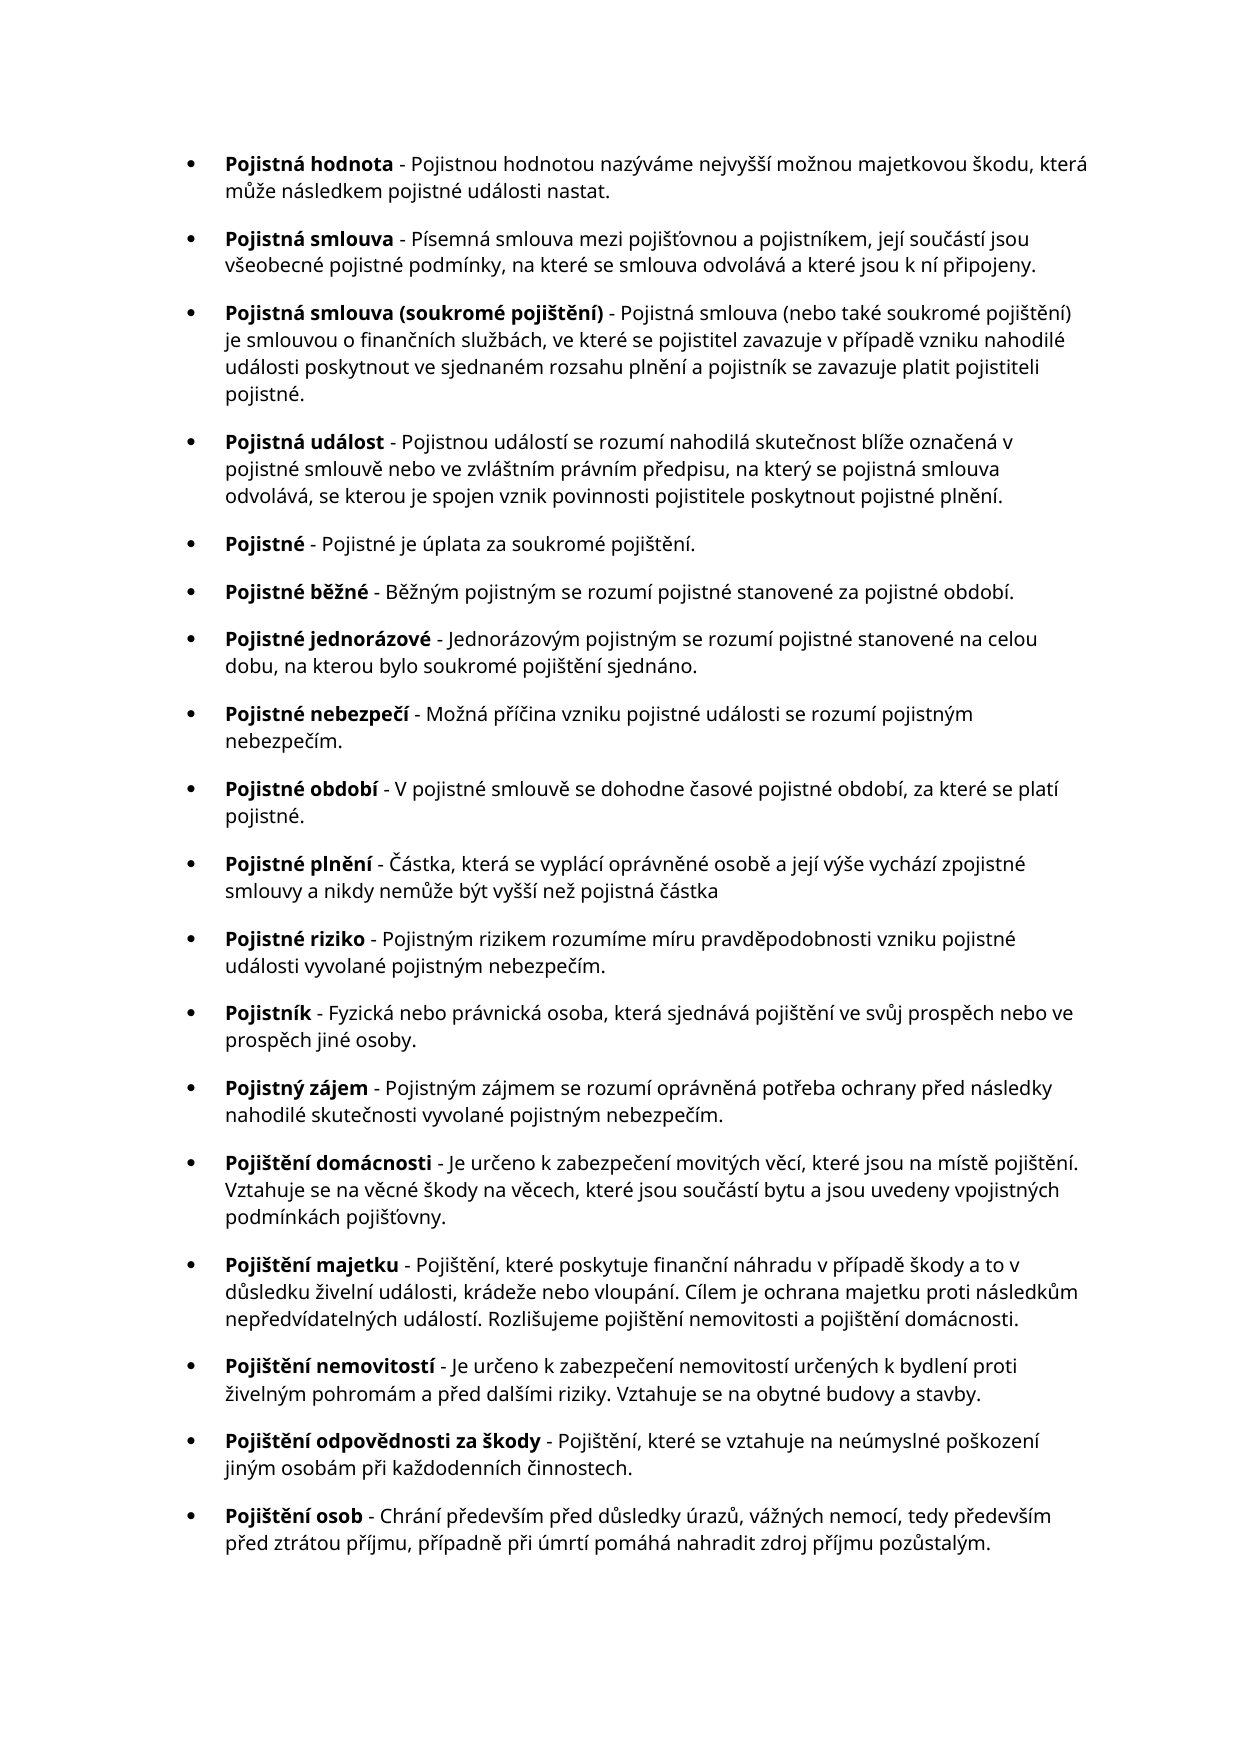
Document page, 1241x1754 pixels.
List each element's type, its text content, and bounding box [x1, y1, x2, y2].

list Pojistné nebezpečí - Možná příčina vzniku pojistné události se rozumí pojistným nebezpečím. [187, 701, 1090, 754]
list Pojistné plnění - Částka, která se vyplácí oprávněné osobě a její výše vychází zpojistné smlouvy a nikdy nemůže být vyšší než pojistná částka [187, 850, 1090, 904]
list Pojistné riziko - Pojistným rizikem rozumíme míru pravděpodobnosti vzniku pojistné události vyvolané pojistným nebezpečím. [187, 925, 1090, 979]
list Pojistná smlouva - Písemná smlouva mezi pojišťovnou a pojistníkem, její součástí jsou všeobecné pojistné podmínky, na které se smlouva odvolává a které jsou k ní připojeny. [187, 225, 1090, 279]
list Pojistný zájem - Pojistným zájmem se rozumí oprávněná potřeba ochrany před následky nahodilé skutečnosti vyvolané pojistným nebezpečím. [187, 1074, 1090, 1128]
list Pojistné období - V pojistné smlouvě se dohodne časové pojistné období, za které se platí pojistné. [187, 775, 1090, 829]
list Pojistná hodnota - Pojistnou hodnotou nazýváme nejvyšší možnou majetkovou škodu, která může následkem pojistné události nastat. [187, 150, 1090, 204]
list Pojištění domácnosti - Je určeno k zabezpečení movitých věcí, které jsou na místě pojištění. Vztahuje se na věcné škody na věcech, které jsou součástí bytu a jsou uvedeny vpojistných podmínkách pojišťovny. [187, 1149, 1090, 1230]
list Pojistné - Pojistné je úplata za soukromé pojištění. [187, 530, 1090, 557]
list Pojištění osob - Chrání především před důsledky úrazů, vážných nemocí, tedy především před ztrátou příjmu, případně při úmrtí pomáhá nahradit zdroj příjmu pozůstalým. [187, 1502, 1090, 1556]
list Pojistník - Fyzická nebo právnická osoba, která sjednává pojištění ve svůj prospěch nebo ve prospěch jiné osoby. [187, 1000, 1090, 1054]
list Pojištění majetku - Pojištění, které poskytuje finanční náhradu v případě škody a to v důsledku živelní události, krádeže nebo vloupání. Cílem je ochrana majetku proti následkům nepředvídatelných událostí. Rozlišujeme pojištění nemovitosti a pojištění domácnosti. [187, 1251, 1090, 1332]
list Pojistné jednorázové - Jednorázovým pojistným se rozumí pojistné stanovené na celou dobu, na kterou bylo soukromé pojištění sjednáno. [187, 626, 1090, 680]
list Pojištění odpovědnosti za škody - Pojištění, které se vztahuje na neúmyslné poškození jiným osobám při každodenních činnostech. [187, 1428, 1090, 1482]
list Pojištění nemovitostí - Je určeno k zabezpečení nemovitostí určených k bydlení proti živelným pohromám a před dalšími riziky. Vztahuje se na obytné budovy a stavby. [187, 1353, 1090, 1407]
list Pojistné běžné - Běžným pojistným se rozumí pojistné stanovené za pojistné období. [187, 578, 1090, 605]
list Pojistná smlouva (soukromé pojištění) - Pojistná smlouva (nebo také soukromé pojištění) je smlouvou o finančních službách, ve které se pojistitel zavazuje v případě vzniku nahodilé události poskytnout ve sjednaném rozsahu plnění a pojistník se zavazuje platit pojistiteli pojistné. [187, 299, 1090, 407]
list Pojistná událost - Pojistnou událostí se rozumí nahodilá skutečnost blíže označená v pojistné smlouvě nebo ve zvláštním právním předpisu, na který se pojistná smlouva odvolává, se kterou je spojen vznik povinnosti pojistitele poskytnout pojistné plnění. [187, 428, 1090, 509]
